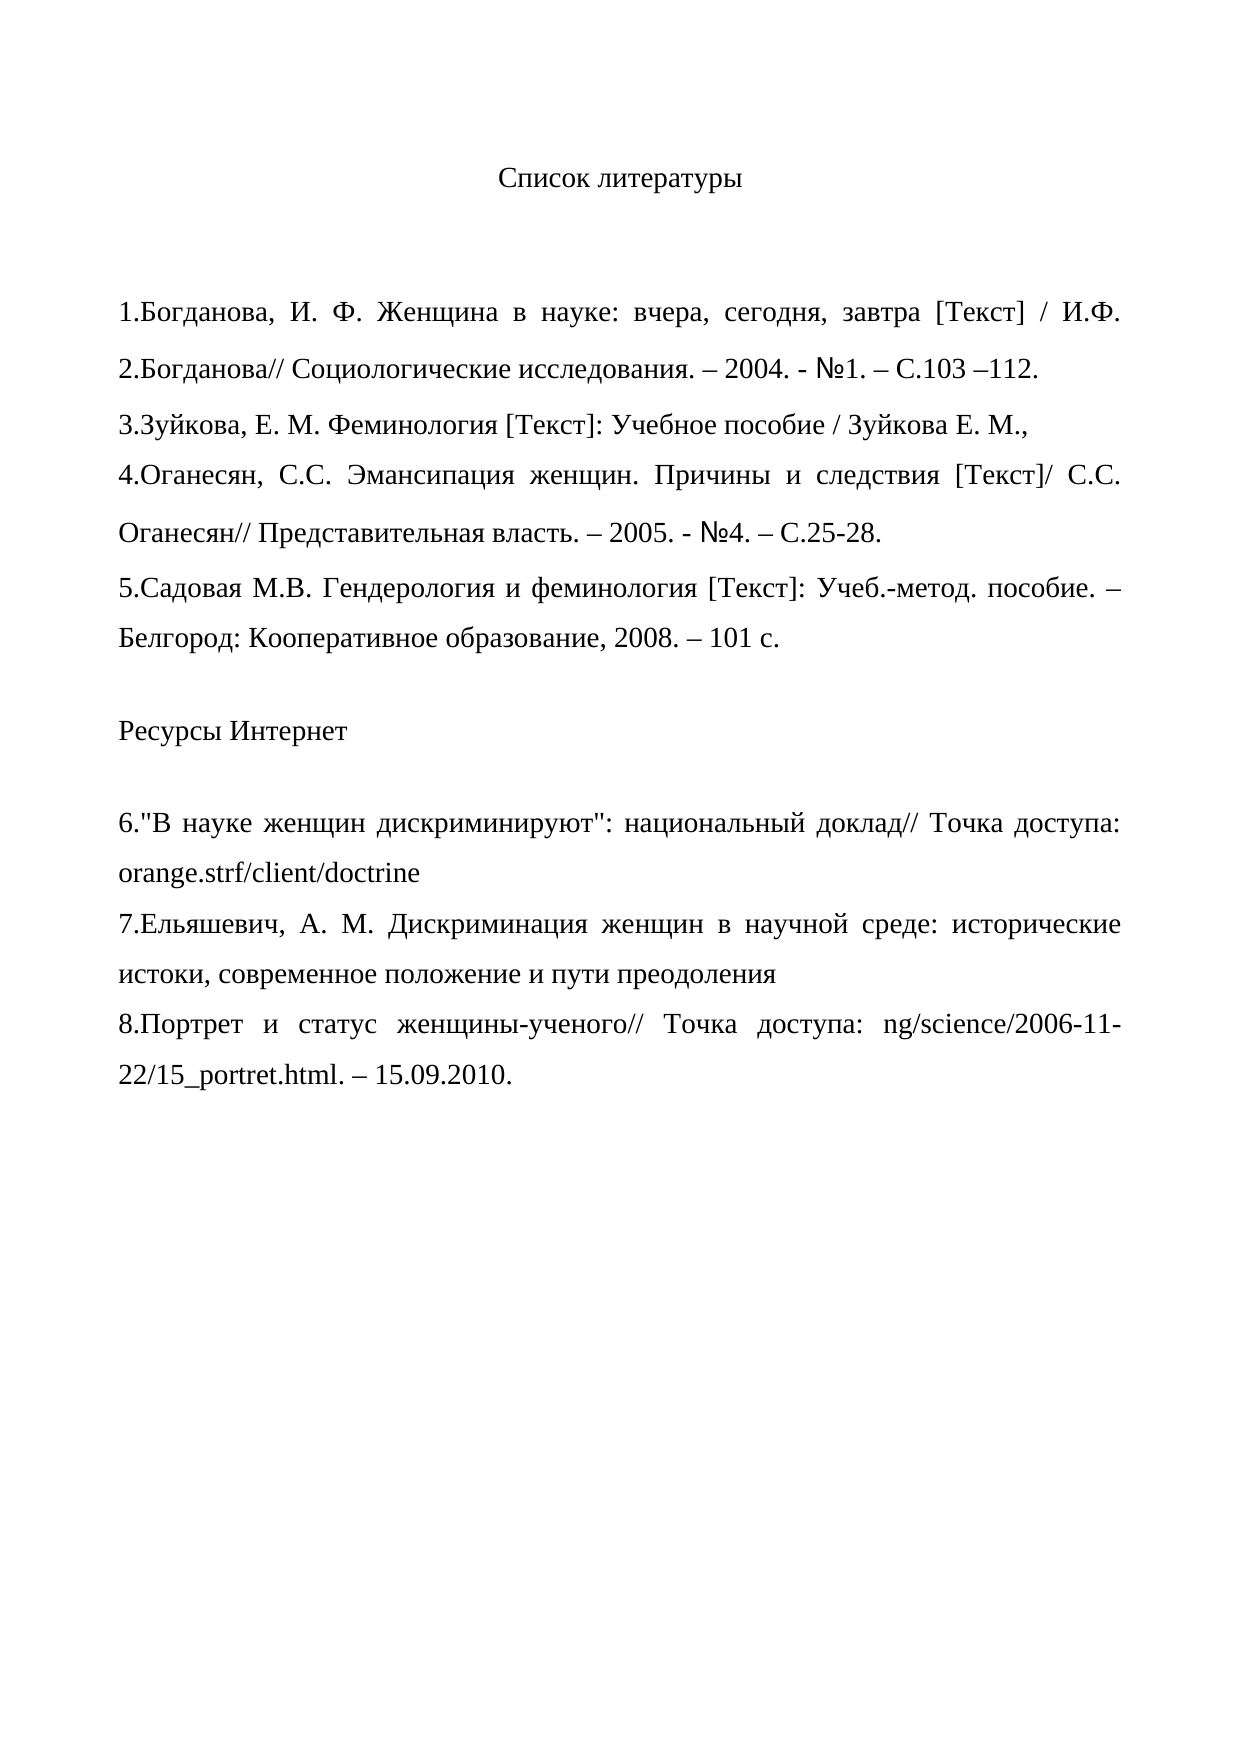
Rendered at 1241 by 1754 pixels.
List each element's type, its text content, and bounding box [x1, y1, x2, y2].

text 8.Портрет и статус женщины-ученого// Точка доступа: ng/science/2006-11-22/15_portret.html. – 15.09.2010. [118, 1006, 1122, 1090]
text 5.Садовая М.В. Гендерология и феминология [Текст]: Учеб.-метод. пособие. – Белгород: Кооперативное образование, 2008. – 101 с. [118, 570, 1122, 654]
text Список литературы [118, 160, 1122, 194]
text 7.Ельяшевич, А. М. Дискриминация женщин в научной среде: исторические истоки, современное положение и пути преодоления [118, 906, 1122, 990]
text 1.Богданова, И. Ф. Женщина в науке: вчера, сегодня, завтра [Текст] / И.Ф. 2.Богданова// Социологические исследования. – 2004. - №1. – С.103 –112. [118, 294, 1122, 387]
text 6."В науке женщин дискриминируют": национальный доклад// Точка доступа: orange.strf/client/doctrine [118, 805, 1122, 889]
text 4.Оганесян, С.С. Эмансипация женщин. Причины и следствия [Текст]/ С.С. Оганесян// Представительная власть. – 2005. - №4. – С.25-28. [118, 457, 1122, 551]
text Ресурсы Интернет [118, 713, 1122, 746]
text 3.Зуйкова, Е. М. Феминология [Текст]: Учебное пособие / Зуйкова Е. М., [118, 407, 1122, 441]
